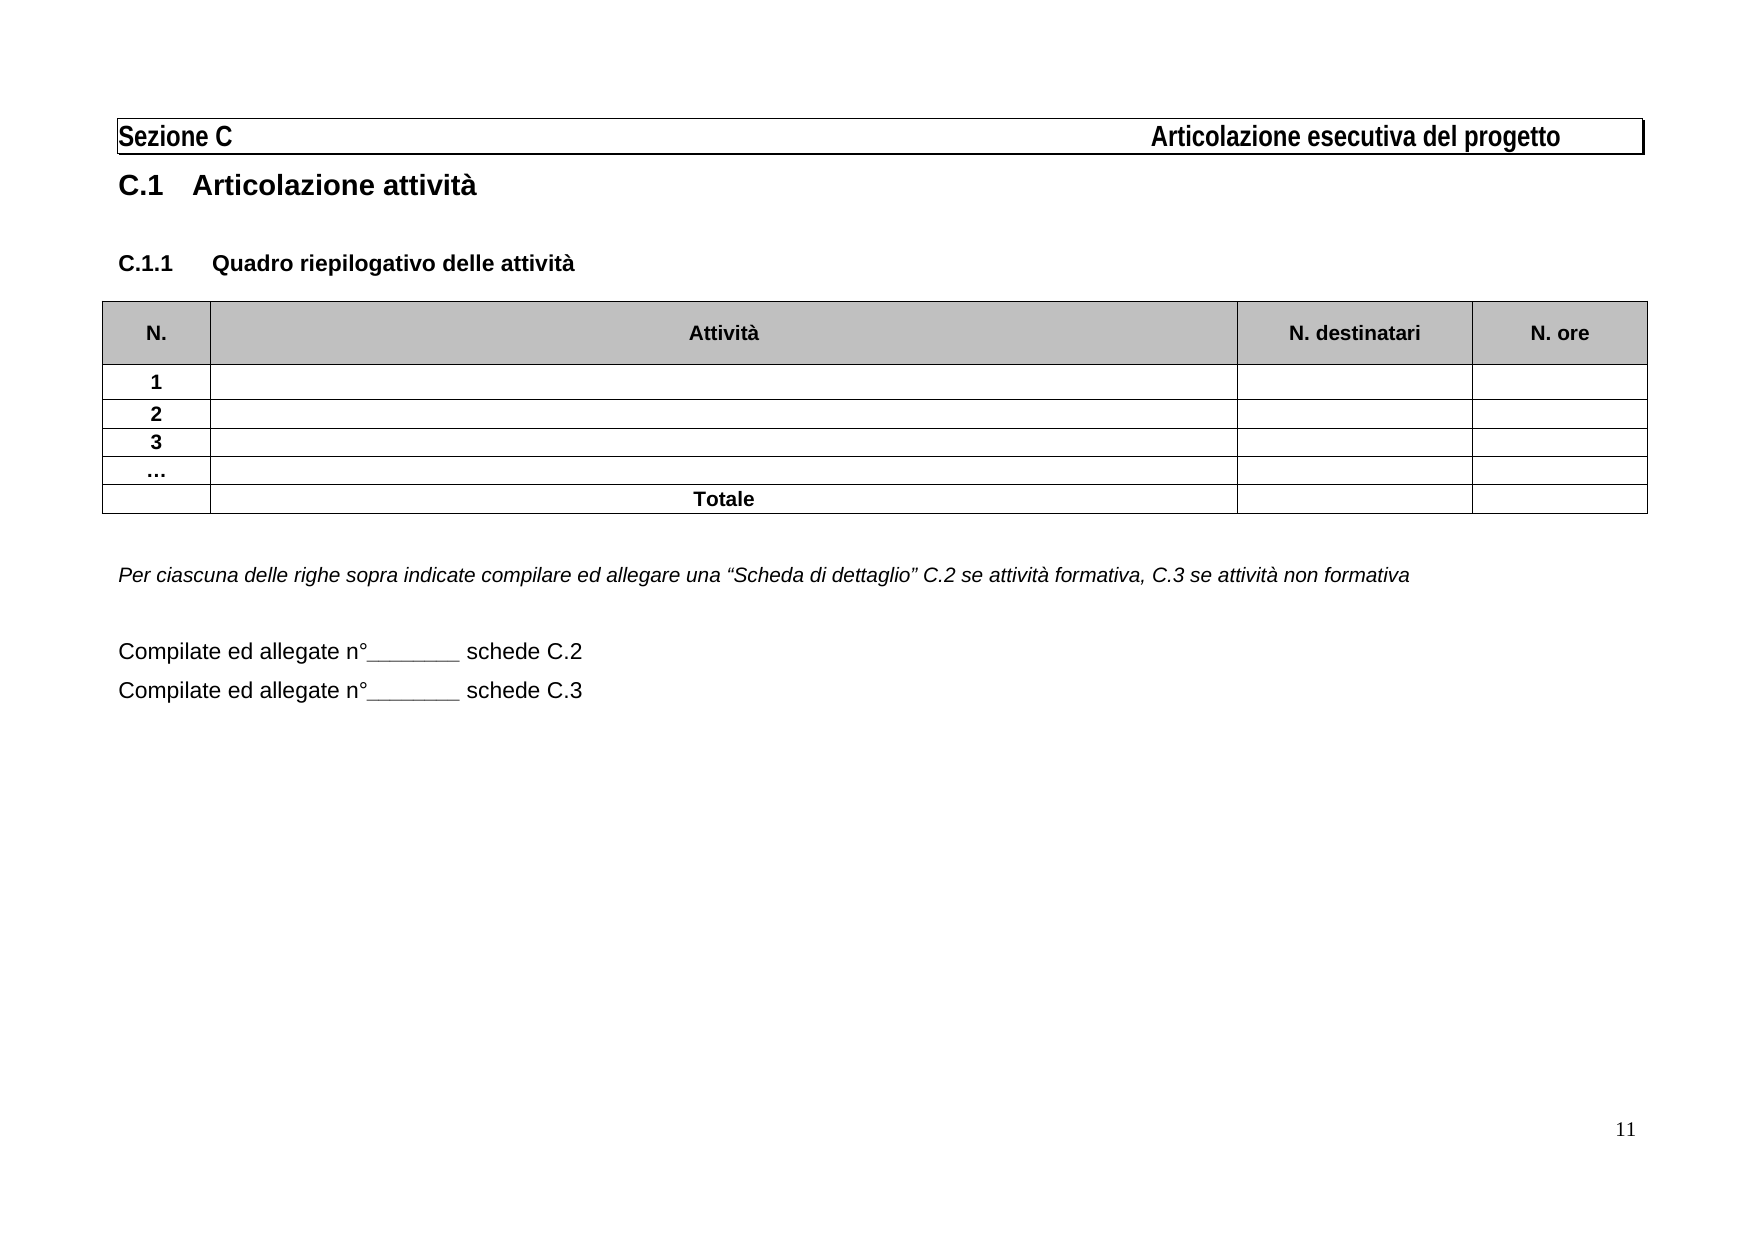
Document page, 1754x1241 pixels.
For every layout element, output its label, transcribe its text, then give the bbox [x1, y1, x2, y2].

table_cell [1473, 485, 1647, 513]
subtitle C.1 Articolazione attività [118, 168, 1636, 201]
table_cell [1473, 457, 1647, 484]
table_cell [1238, 485, 1472, 513]
table_cell [1238, 429, 1472, 456]
table_cell [211, 457, 1237, 484]
table_cell 3 [103, 429, 210, 456]
table_cell [1238, 457, 1472, 484]
text C.1.1 Quadro riepilogativo delle attività [118, 250, 1636, 277]
table_cell [1473, 400, 1647, 427]
table_cell [211, 365, 1237, 398]
table_cell [1238, 400, 1472, 427]
table_cell 1 [103, 365, 210, 398]
table_cell [1238, 365, 1472, 398]
table_cell [211, 400, 1237, 427]
table_cell [1473, 365, 1647, 398]
table_header Attività [211, 302, 1237, 364]
table_header N. destinatari [1238, 302, 1472, 364]
text Compilate ed allegate n°________ schede C.3 [118, 677, 1636, 703]
table_cell [211, 429, 1237, 456]
text Per ciascuna delle righe sopra indicate compilare ed allegare una “Scheda di dettaglio” C.2 se attività formativa, C.3 se attività non formativa [118, 563, 1636, 587]
table_cell [1473, 429, 1647, 456]
table_header N. ore [1473, 302, 1647, 364]
table_header N. [103, 302, 210, 364]
table_cell … [103, 457, 210, 484]
table_cell [103, 485, 210, 513]
subtitle Sezione C Articolazione esecutiva del progetto [118, 119, 1642, 153]
table_cell 2 [103, 400, 210, 427]
text Compilate ed allegate n°________ schede C.2 [118, 638, 1636, 664]
table_cell Totale [211, 485, 1237, 513]
